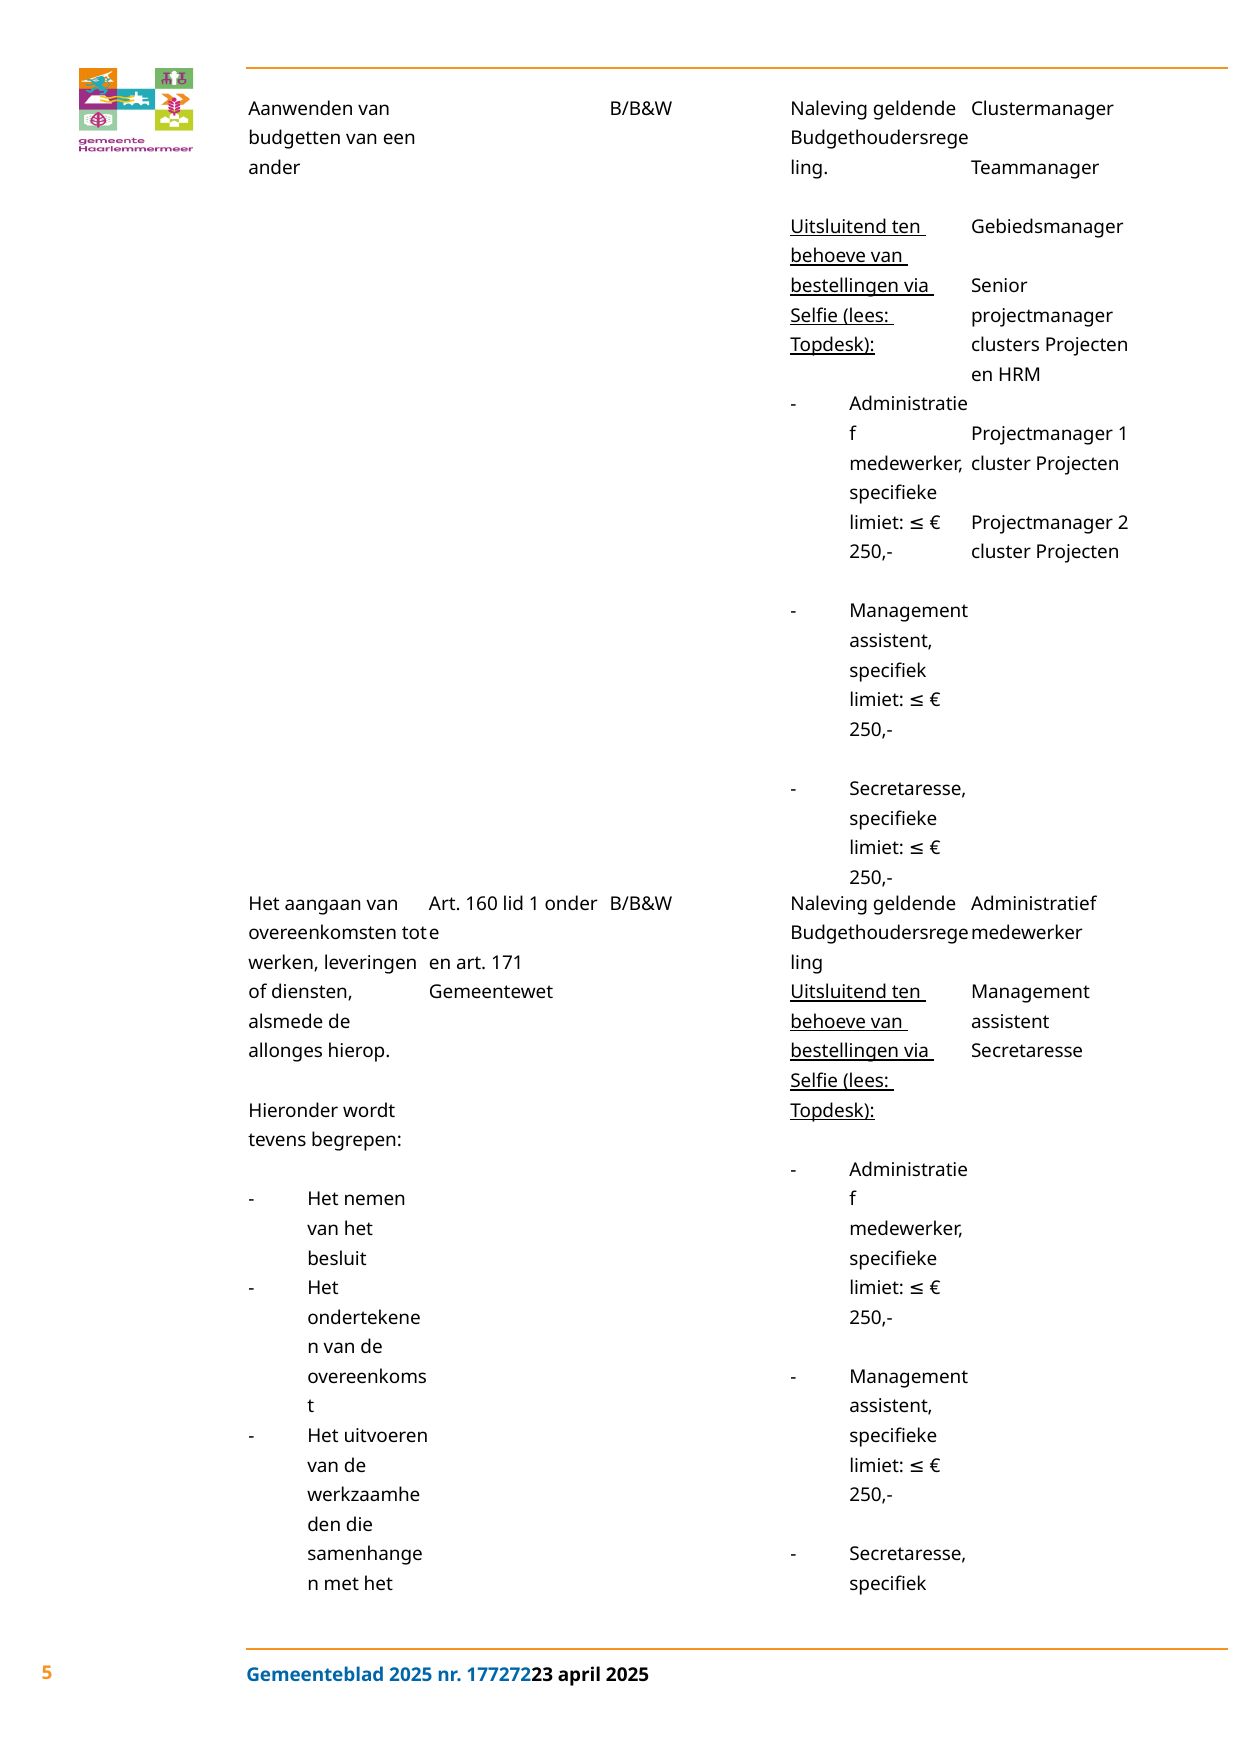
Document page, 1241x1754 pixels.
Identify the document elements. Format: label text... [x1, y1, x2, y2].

table_cell [429, 95, 609, 890]
table_cell Naleving geldende Budgethoudersregeling. Uitsluitend ten behoeve van bestellingen via Selfie (lees: Topdesk): Administratief medewerker, specifieke limiet: ≤ € 250,- Management assistent, specifiek limiet: ≤ € 250,- Secretaresse, specifieke limiet: ≤ € 250,- [790, 95, 971, 890]
table_cell Clustermanager Teammanager Gebiedsmanager Senior projectmanager clusters Projecten en HRM Projectmanager 1 cluster Projecten Projectmanager 2 cluster Projecten [971, 95, 1152, 890]
table_cell Het aangaan van overeenkomsten tot werken, leveringen of diensten, alsmede de allonges hierop. Hieronder wordt tevens begrepen: Het nemen van het besluit Het ondertekenen van de overeenkomst Het uitvoeren van de werkzaamheden die samenhangen met het [248, 890, 429, 1596]
table_cell Aanwenden van budgetten van een ander [248, 95, 429, 890]
table_cell B/B&W [609, 95, 790, 890]
picture [41, 47, 231, 172]
table_cell Art. 160 lid 1 onder e en art. 171 Gemeentewet [429, 890, 609, 1596]
table_cell B/B&W [609, 890, 790, 1596]
table_cell Naleving geldende Budgethoudersregeling Uitsluitend ten behoeve van bestellingen via Selfie (lees: Topdesk): Administratief medewerker, specifieke limiet: ≤ € 250,- Management assistent, specifieke limiet: ≤ € 250,- Secretaresse, specifiek [790, 890, 971, 1596]
table_cell Administratief medewerker Management assistent Secretaresse [971, 890, 1152, 1596]
